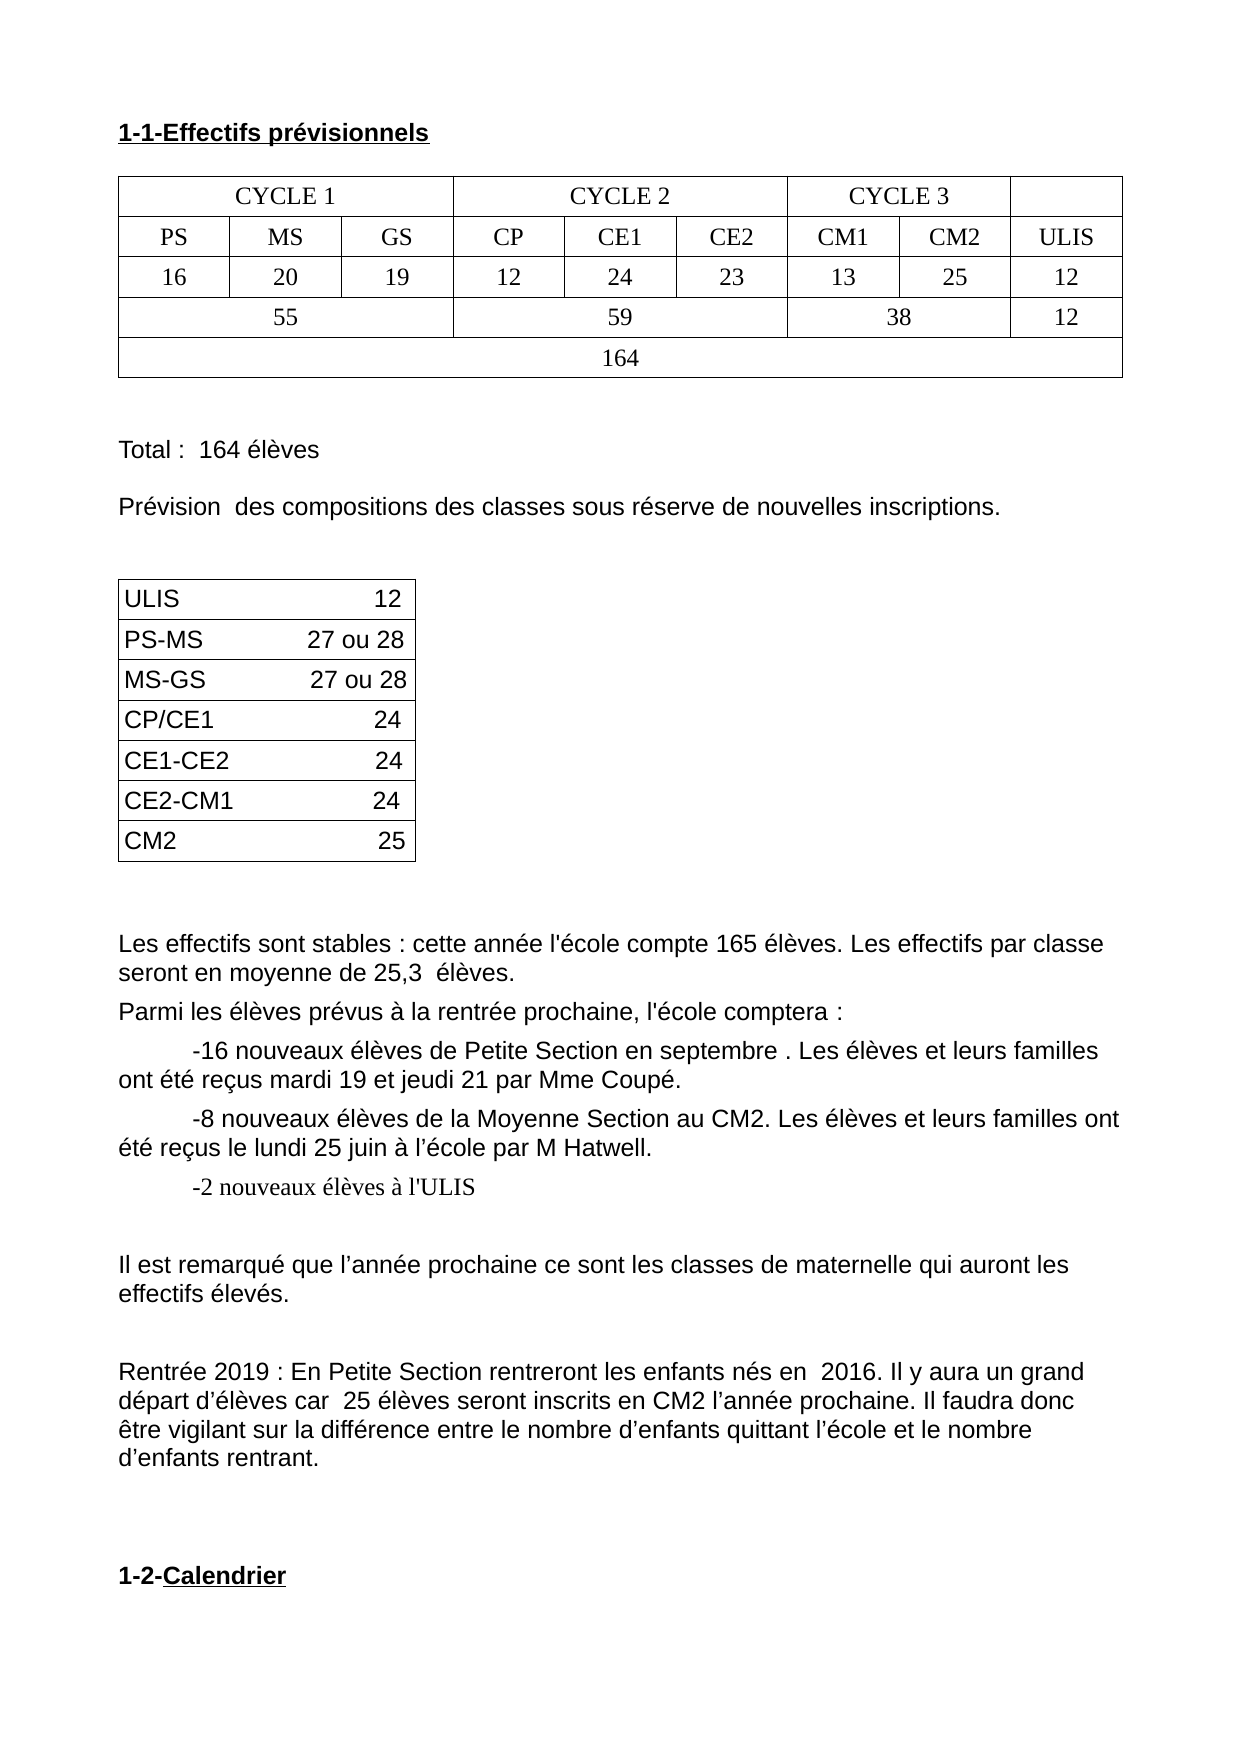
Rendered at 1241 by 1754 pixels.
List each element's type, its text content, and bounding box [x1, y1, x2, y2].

table_cell PS [119, 217, 229, 256]
table_cell CP [454, 217, 564, 256]
table_header ULIS 12 [119, 580, 415, 619]
text Rentrée 2019 : En Petite Section rentreront les enfants nés en 2016. Il y aura un grand départ d’élèves car 25 élèves seront inscrits en CM2 l’année prochaine. Il faudra donc être vigilant sur la différence entre le nombre d’enfants quittant l’école et le nombre d’enfants rentrant. [118, 1357, 1122, 1472]
table_cell CE2 [677, 217, 787, 256]
text Il est remarqué que l’année prochaine ce sont les classes de maternelle qui auront les effectifs élevés. [118, 1250, 1122, 1307]
table_header CYCLE 1 [119, 177, 453, 216]
table_cell 12 [454, 257, 564, 297]
table_header CYCLE 3 [788, 177, 1010, 216]
table_cell 55 [119, 298, 453, 337]
table_cell GS [342, 217, 453, 256]
table_cell 23 [677, 257, 787, 297]
table_cell 24 [565, 257, 676, 297]
table_cell 38 [788, 298, 1010, 337]
text 1-2-Calendrier [118, 1561, 1122, 1589]
table_cell 164 [119, 338, 1122, 377]
text -16 nouveaux élèves de Petite Section en septembre . Les élèves et leurs familles ont été reçus mardi 19 et jeudi 21 par Mme Coupé. [118, 1036, 1122, 1093]
table_header CYCLE 2 [454, 177, 787, 216]
table_cell 25 [900, 257, 1010, 297]
table_cell 19 [342, 257, 453, 297]
table_cell 16 [119, 257, 229, 297]
table_cell CM2 [900, 217, 1010, 256]
table_cell 20 [230, 257, 341, 297]
table_header [1011, 177, 1122, 216]
table_cell PS-MS 27 ou 28 [119, 620, 415, 659]
text Parmi les élèves prévus à la rentrée prochaine, l'école comptera : [118, 997, 1122, 1025]
text Total : 164 élèves [118, 435, 1122, 463]
table_cell ULIS [1011, 217, 1122, 256]
text -8 nouveaux élèves de la Moyenne Section au CM2. Les élèves et leurs familles ont été reçus le lundi 25 juin à l’école par M Hatwell. [118, 1104, 1122, 1161]
table_cell CM2 25 [119, 821, 415, 861]
text Prévision des compositions des classes sous réserve de nouvelles inscriptions. [118, 492, 1122, 521]
table_cell CE1 [565, 217, 676, 256]
table_cell 59 [454, 298, 787, 337]
table_cell 12 [1011, 257, 1122, 297]
table_cell MS-GS 27 ou 28 [119, 660, 415, 699]
text -2 nouveaux élèves à l'ULIS [118, 1172, 1122, 1200]
table_cell CP/CE1 24 [119, 701, 415, 740]
table_cell CE1-CE2 24 [119, 741, 415, 780]
table_cell CM1 [788, 217, 899, 256]
table_cell CE2-CM1 24 [119, 781, 415, 820]
table_cell 12 [1011, 298, 1122, 337]
table_cell 13 [788, 257, 899, 297]
text Les effectifs sont stables : cette année l'école compte 165 élèves. Les effectifs par classe seront en moyenne de 25,3 élèves. [118, 929, 1122, 986]
text 1-1-Effectifs prévisionnels [118, 118, 1122, 147]
table_cell MS [230, 217, 341, 256]
